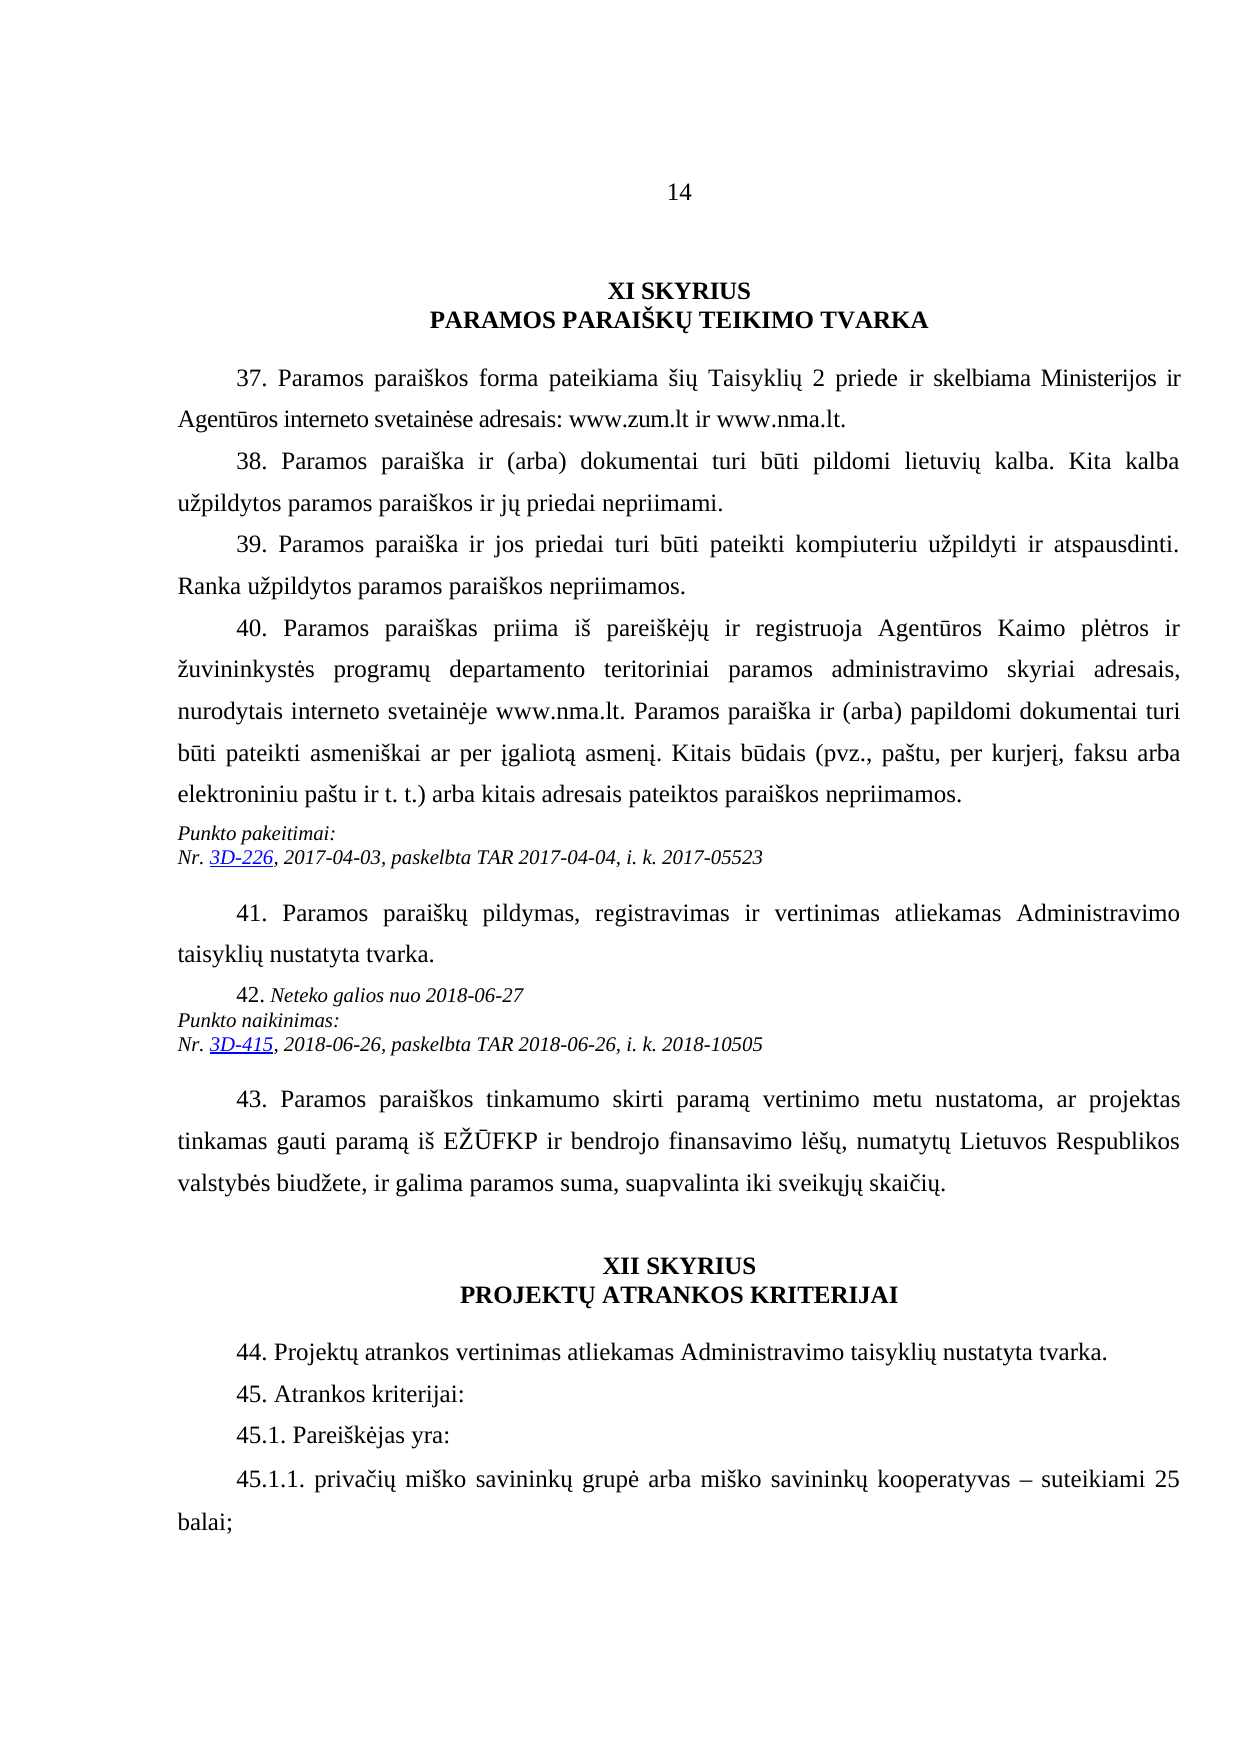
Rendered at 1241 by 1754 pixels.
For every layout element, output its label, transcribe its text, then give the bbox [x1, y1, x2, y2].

text XII SKYRIUS [177, 1251, 1181, 1280]
text PARAMOS PARAIŠKŲ TEIKIMO TVARKA [177, 305, 1181, 334]
text 38. Paramos paraiška ir (arba) dokumentai turi būti pildomi lietuvių kalba. Kita kalba užpildytos paramos paraiškos ir jų priedai nepriimami. [177, 446, 1181, 516]
text 41. Paramos paraiškų pildymas, registravimas ir vertinimas atliekamas Administravimo taisyklių nustatyta tvarka. [177, 898, 1181, 968]
text 45. Atrankos kriterijai: [177, 1379, 1181, 1408]
text Nr. 3D-226, 2017-04-03, paskelbta TAR 2017-04-04, i. k. 2017-05523 [177, 845, 1181, 869]
text 43. Paramos paraiškos tinkamumo skirti paramą vertinimo metu nustatoma, ar projektas tinkamas gauti paramą iš EŽŪFKP ir bendrojo finansavimo lėšų, numatytų Lietuvos Respublikos valstybės biudžete, ir galima paramos suma, suapvalinta iki sveikųjų skaičių. [177, 1084, 1181, 1196]
text XI SKYRIUS [177, 276, 1181, 305]
text Punkto pakeitimai: [177, 821, 1181, 845]
text 44. Projektų atrankos vertinimas atliekamas Administravimo taisyklių nustatyta tvarka. [177, 1337, 1181, 1366]
text 45.1.1. privačių miško savininkų grupė arba miško savininkų kooperatyvas – suteikiami 25 balai; [177, 1464, 1181, 1536]
text 37. Paramos paraiškos forma pateikiama šių Taisyklių 2 priede ir skelbiama Ministerijos ir Agentūros interneto svetainėse adresais: www.zum.lt ir www.nma.lt. [177, 363, 1181, 433]
text 39. Paramos paraiška ir jos priedai turi būti pateikti kompiuteriu užpildyti ir atspausdinti. Ranka užpildytos paramos paraiškos nepriimamos. [177, 529, 1181, 600]
text 45.1. Pareiškėjas yra: [177, 1421, 1181, 1449]
text 42. Neteko galios nuo 2018-06-27 [177, 981, 1181, 1007]
text Nr. 3D-415, 2018-06-26, paskelbta TAR 2018-06-26, i. k. 2018-10505 [177, 1032, 1181, 1056]
text PROJEKTŲ ATRANKOS KRITERIJAI [177, 1280, 1181, 1308]
text 40. Paramos paraiškas priima iš pareiškėjų ir registruoja Agentūros Kaimo plėtros ir žuvininkystės programų departamento teritoriniai paramos administravimo skyriai adresais, nurodytais interneto svetainėje www.nma.lt. Paramos paraiška ir (arba) papildomi dokumentai turi būti pateikti asmeniškai ar per įgaliotą asmenį. Kitais būdais (pvz., paštu, per kurjerį, faksu arba elektroniniu paštu ir t. t.) arba kitais adresais pateiktos paraiškos nepriimamos. [177, 613, 1181, 808]
text Punkto naikinimas: [177, 1007, 1181, 1032]
